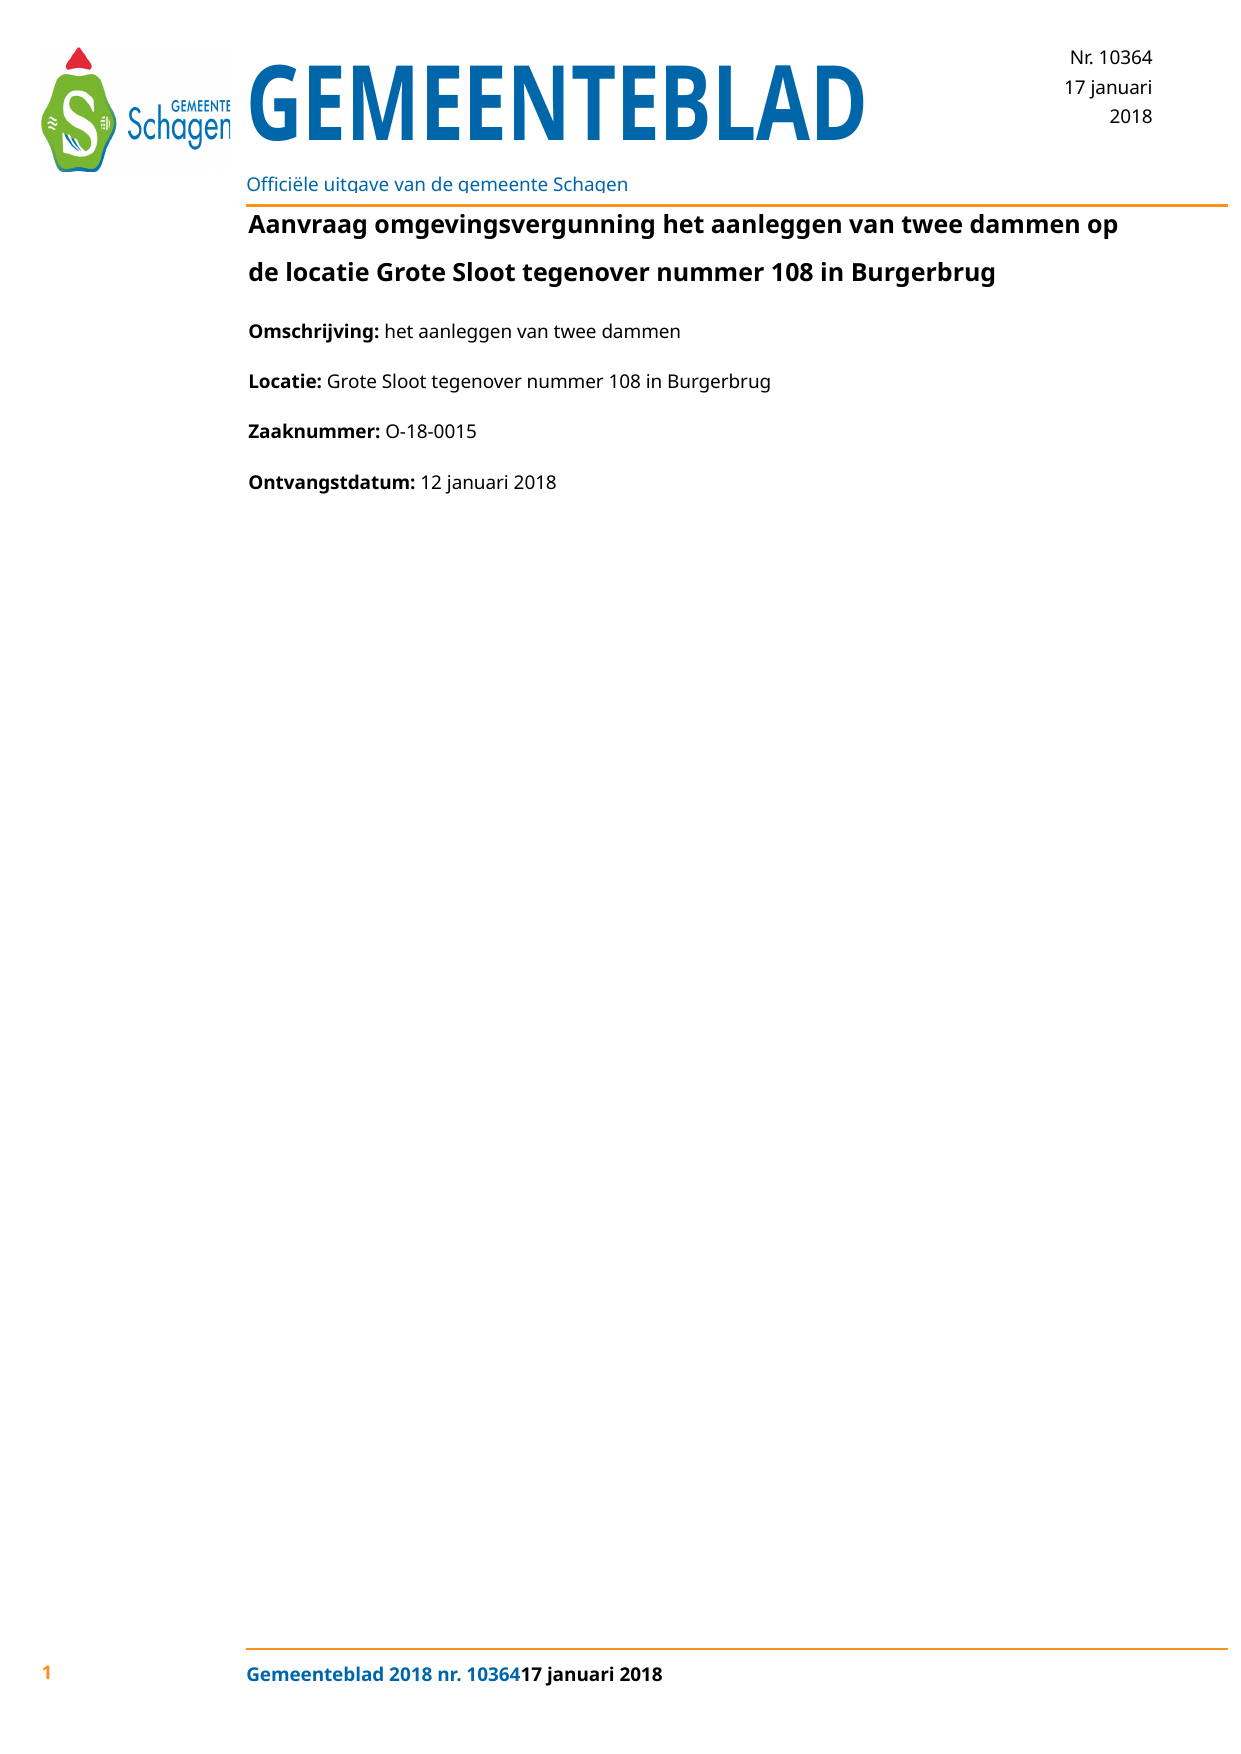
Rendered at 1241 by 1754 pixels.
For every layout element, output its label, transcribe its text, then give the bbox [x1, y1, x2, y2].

picture [41, 47, 231, 172]
text Locatie: Grote Sloot tegenover nummer 108 in Burgerbrug [248, 368, 1152, 394]
text Aanvraag omgevingsvergunning het aanleggen van twee dammen op de locatie Grote Sloot tegenover nummer 108 in Burgerbrug [248, 207, 1152, 288]
text Ontvangstdatum: 12 januari 2018 [248, 469, 1152, 495]
text Omschrijving: het aanleggen van twee dammen [248, 318, 1152, 344]
text Zaaknummer: O-18-0015 [248, 419, 1152, 444]
